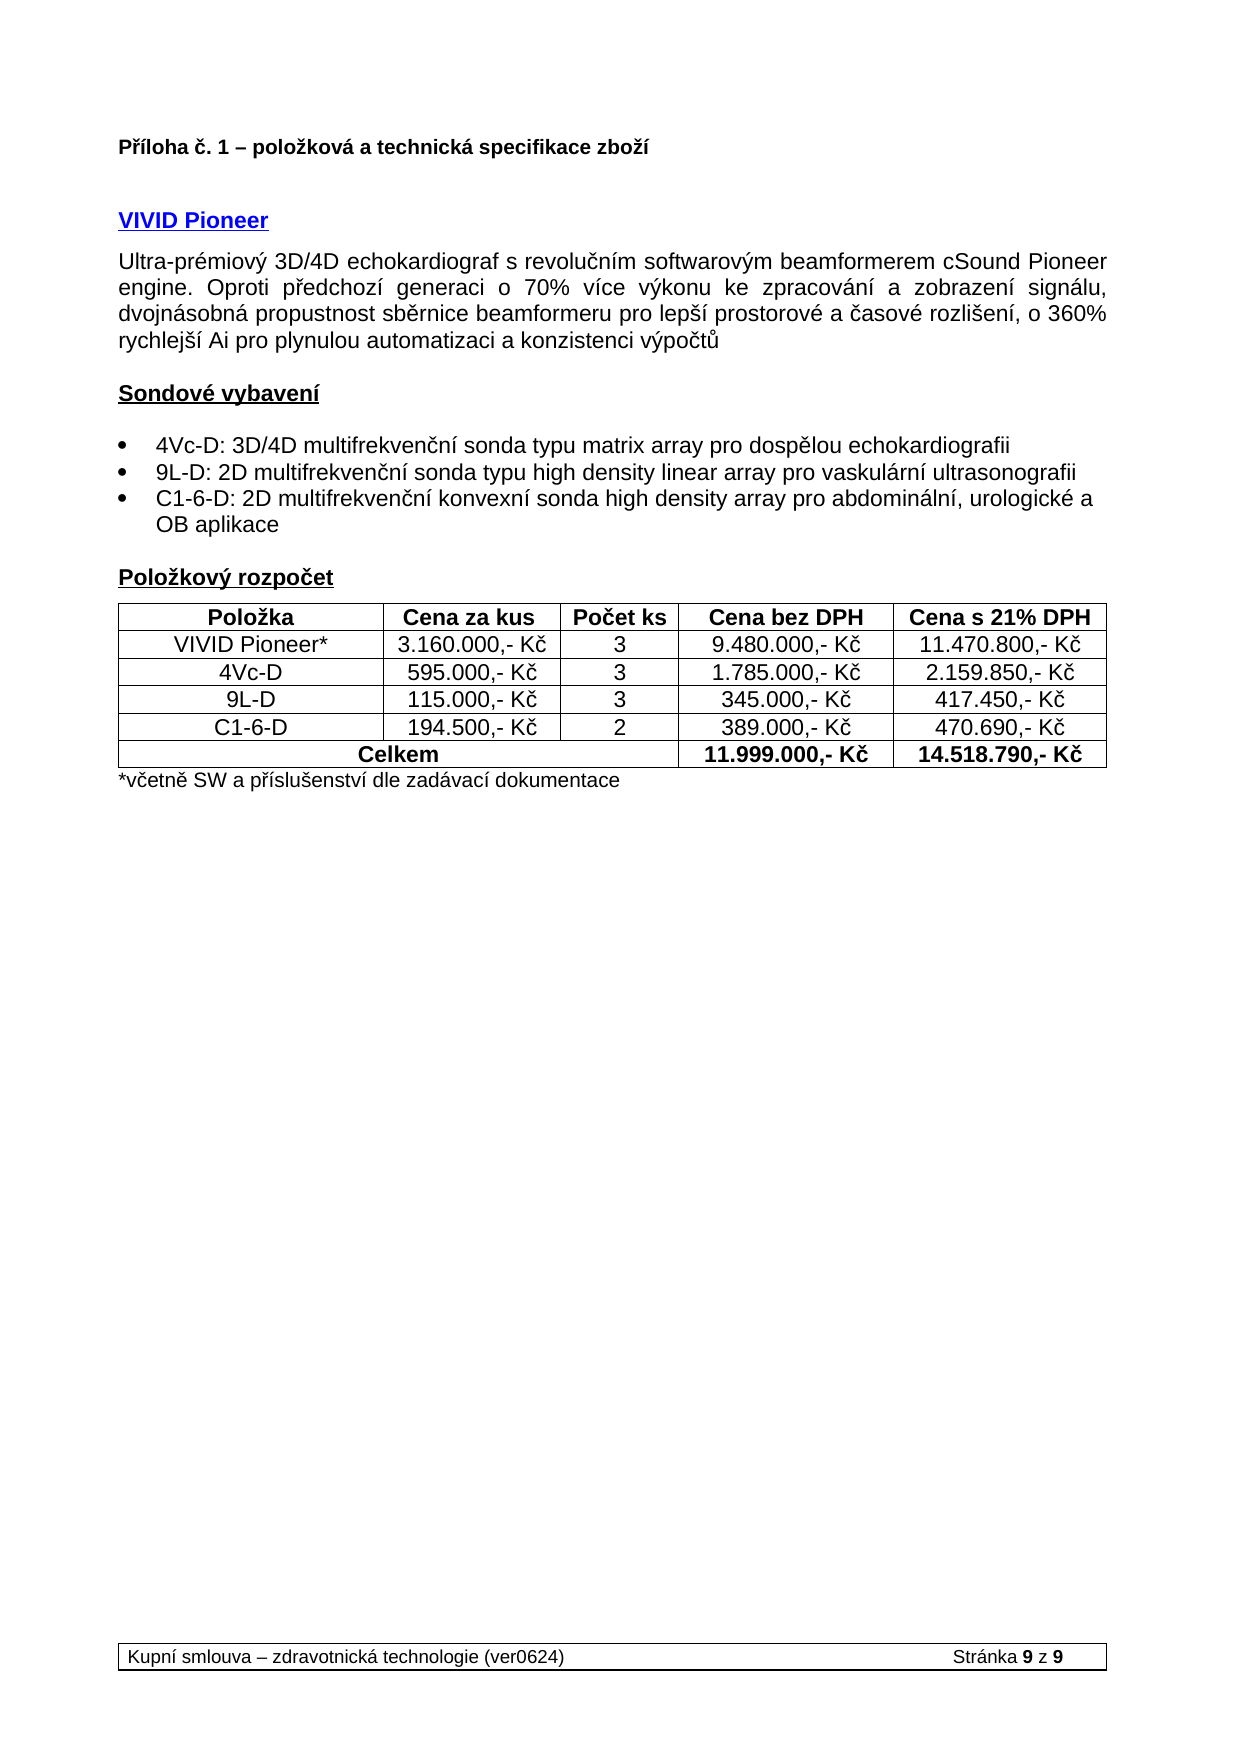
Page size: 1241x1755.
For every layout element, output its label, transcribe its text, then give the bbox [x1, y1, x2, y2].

table_cell 417.450,- Kč [894, 686, 1106, 712]
text *včetně SW a příslušenství dle zadávací dokumentace [118, 768, 1107, 792]
table_cell 3.160.000,- Kč [384, 631, 560, 658]
table_cell 2.159.850,- Kč [894, 659, 1106, 685]
text Ultra-prémiový 3D/4D echokardiograf s revolučním softwarovým beamformerem cSound Pioneer engine. Oproti předchozí generaci o 70% více výkonu ke zpracování a zobrazení signálu, dvojnásobná propustnost sběrnice beamformeru pro lepší prostorové a časové rozlišení, o 360% rychlejší Ai pro plynulou automatizaci a konzistenci výpočtů [118, 248, 1107, 353]
table_cell C1-6-D [119, 714, 383, 740]
table_cell 1.785.000,- Kč [679, 659, 893, 685]
text VIVID Pioneer [118, 207, 1107, 233]
table_header Cena za kus [384, 604, 560, 630]
table_cell 595.000,- Kč [384, 659, 560, 685]
table_cell 4Vc-D [119, 659, 383, 685]
text Sondové vybavení [118, 379, 1107, 406]
table_cell 194.500,- Kč [384, 714, 560, 740]
table_cell 2 [561, 714, 678, 740]
table_cell VIVID Pioneer* [119, 631, 383, 658]
list 4Vc-D: 3D/4D multifrekvenční sonda typu matrix array pro dospělou echokardiografii [118, 432, 1107, 458]
table_header Cena s 21% DPH [894, 604, 1106, 630]
table_cell Celkem [119, 741, 678, 767]
table_cell 389.000,- Kč [679, 714, 893, 740]
table_header Cena bez DPH [679, 604, 893, 630]
table_cell 3 [561, 686, 678, 712]
text Položkový rozpočet [118, 564, 1107, 590]
list 9L-D: 2D multifrekvenční sonda typu high density linear array pro vaskulární ultrasonografii [118, 458, 1107, 485]
table_header Položka [119, 604, 383, 630]
text Příloha č. 1 – položková a technická specifikace zboží [118, 135, 1107, 159]
table_cell 11.999.000,- Kč [679, 741, 893, 767]
table_cell 3 [561, 631, 678, 658]
list C1-6-D: 2D multifrekvenční konvexní sonda high density array pro abdominální, urologické a OB aplikace [118, 485, 1107, 538]
table_cell 345.000,- Kč [679, 686, 893, 712]
table_cell 3 [561, 659, 678, 685]
table_cell 11.470.800,- Kč [894, 631, 1106, 658]
table_cell 115.000,- Kč [384, 686, 560, 712]
table_cell 14.518.790,- Kč [894, 741, 1106, 767]
table_header Počet ks [561, 604, 678, 630]
table_cell 9L-D [119, 686, 383, 712]
table_cell 470.690,- Kč [894, 714, 1106, 740]
table_cell 9.480.000,- Kč [679, 631, 893, 658]
